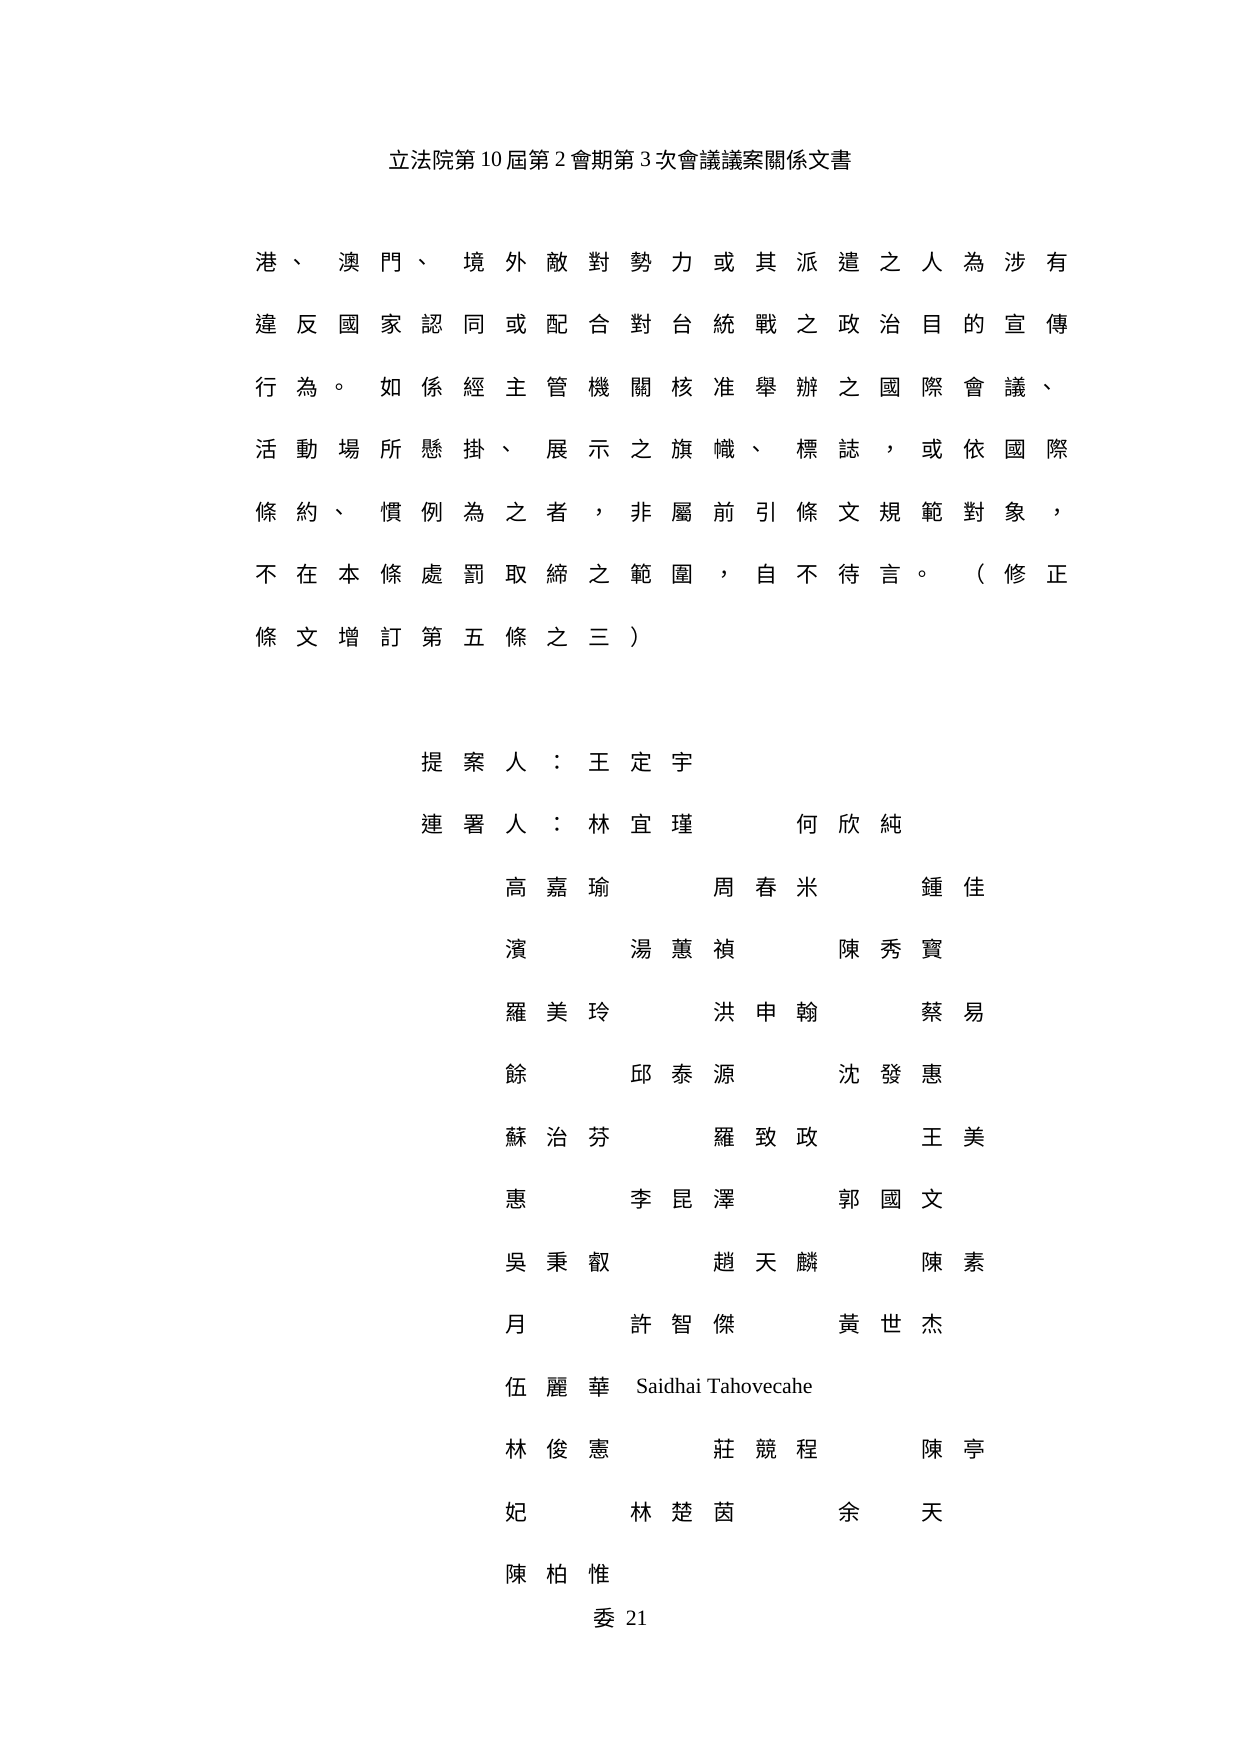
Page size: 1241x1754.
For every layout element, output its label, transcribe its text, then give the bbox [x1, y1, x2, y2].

text 提案人：王定宇 [403, 719, 1012, 781]
text 連署人：林宜瑾 何欣純 高嘉瑜 周春米 鍾佳濱 湯蕙禎 陳秀寳 羅美玲 洪申翰 蔡易餘 邱泰源 沈發惠 蘇治芬 羅致政 王美惠 李昆澤 郭國文 吳秉叡 趙天麟 陳素月 許智傑 黃世杰 伍麗華Saidhai Tahovecahe 林俊憲 莊競程 陳亭妃 林楚茵 余 天 陳柏惟 [403, 781, 1012, 1594]
text 港、澳門、境外敵對勢力或其派遣之人為涉有違反國家認同或配合對台統戰之政治目的宣傳行為。如係經主管機關核准舉辦之國際會議、活動場所懸掛、展示之旗幟、標誌，或依國際條約、慣例為之者，非屬前引條文規範對象，不在本條處罰取締之範圍，自不待言。（修正條文增訂第五條之三） [184, 219, 1078, 656]
